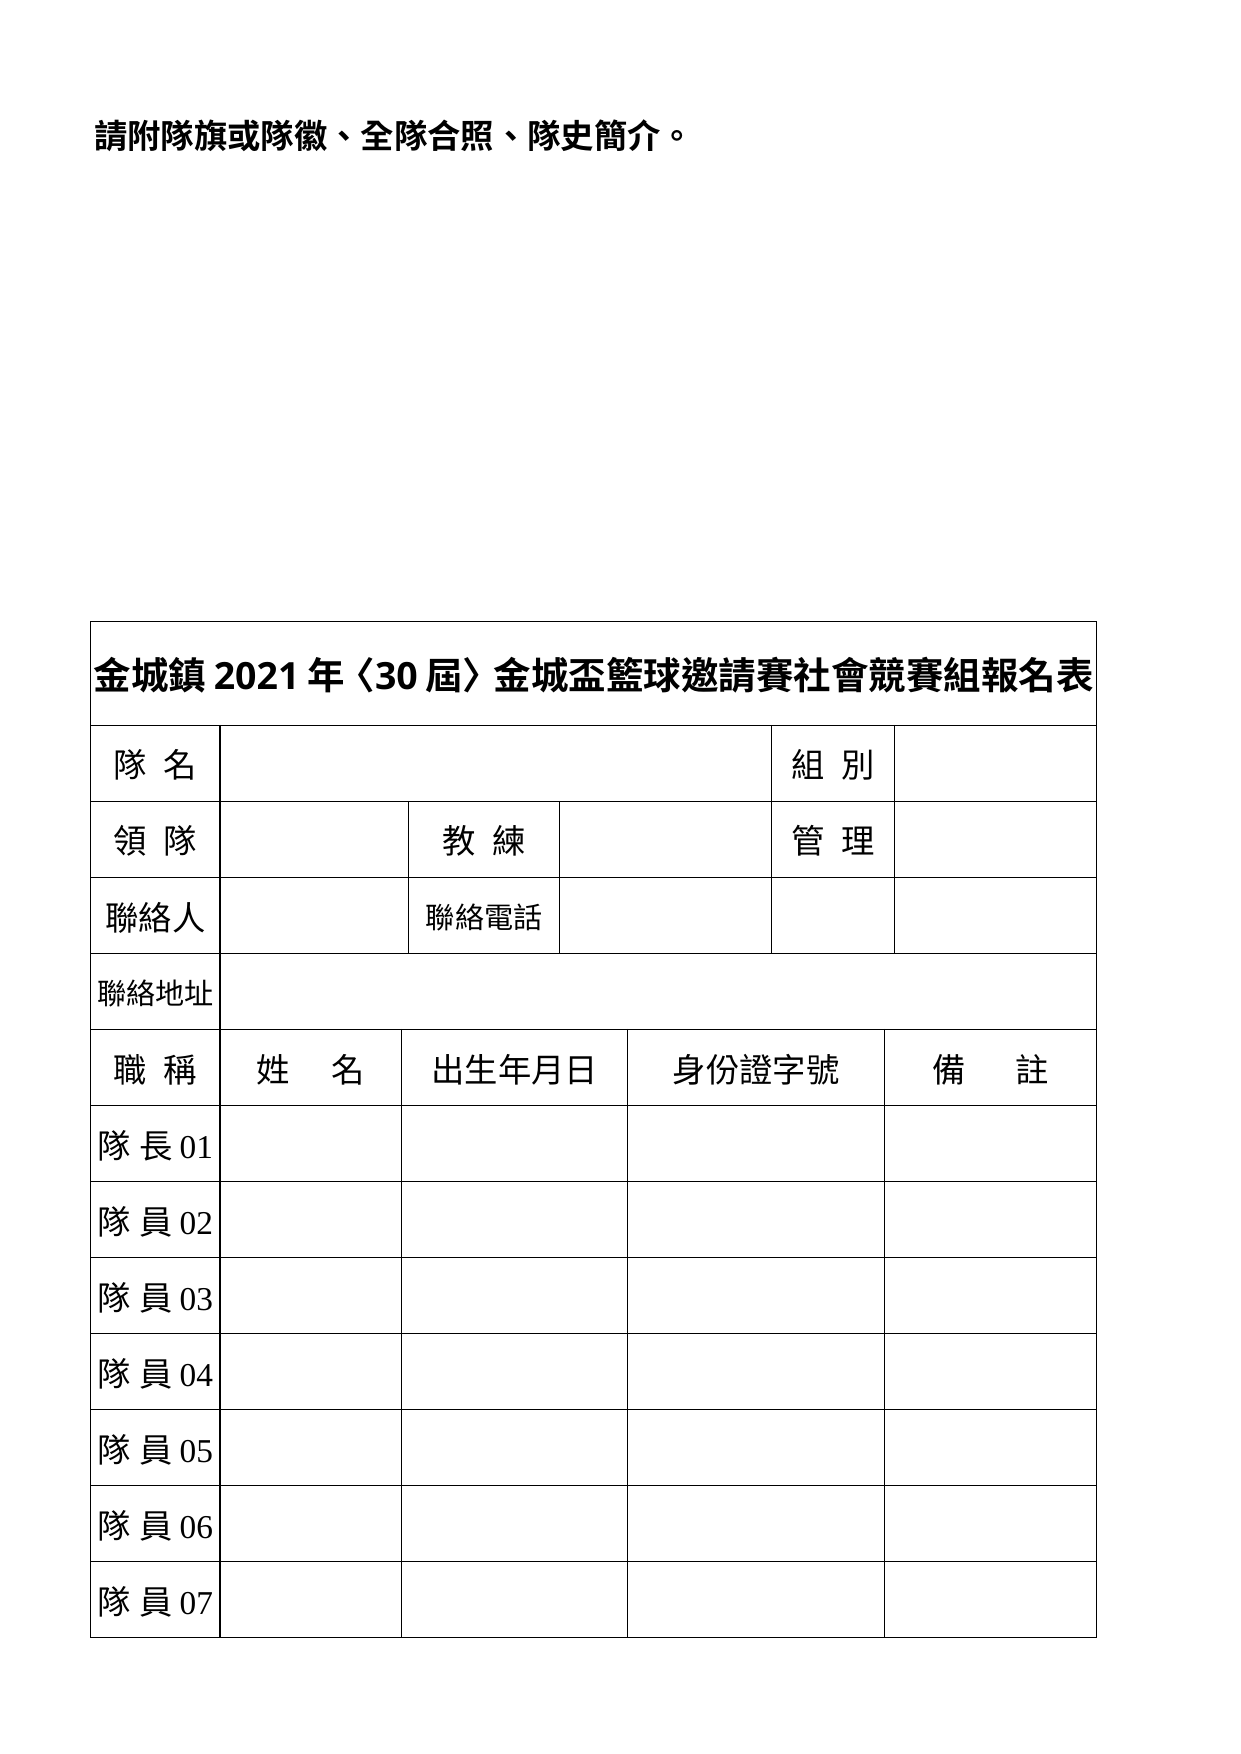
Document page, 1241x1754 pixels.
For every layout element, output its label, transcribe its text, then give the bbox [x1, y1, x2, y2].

table_cell [402, 1410, 627, 1485]
table_cell 隊 員05 [91, 1410, 219, 1485]
table_cell 隊 員07 [91, 1562, 219, 1637]
table_cell [885, 1562, 1096, 1637]
table_cell [221, 1486, 401, 1561]
table_cell [885, 1106, 1096, 1181]
table_cell [895, 878, 1096, 953]
table_cell [628, 1258, 884, 1333]
table_cell [402, 1106, 627, 1181]
table_cell [628, 1410, 884, 1485]
table_cell [402, 1486, 627, 1561]
table_cell [885, 1486, 1096, 1561]
table_cell [772, 878, 894, 953]
table_cell 領 隊 [91, 802, 219, 877]
table_cell [402, 1182, 627, 1257]
table_cell [885, 1182, 1096, 1257]
table_cell [628, 1486, 884, 1561]
table_cell [221, 1410, 401, 1485]
text 請附隊旗或隊徽、全隊合照、隊史簡介。 [94, 96, 1125, 171]
table_cell 聯絡電話 [409, 878, 559, 953]
table_cell [885, 1258, 1096, 1333]
table_cell 教 練 [409, 802, 559, 877]
table_cell [221, 1334, 401, 1409]
table_cell [885, 1334, 1096, 1409]
table_header 金城鎮2021年〈30屆〉金城盃籃球邀請賽社會競賽組報名表 [91, 622, 1096, 725]
table_cell 組 別 [772, 726, 894, 801]
table_cell [221, 1562, 401, 1637]
table_cell [560, 878, 771, 953]
table_cell 聯絡人 [91, 878, 219, 953]
table_cell [221, 802, 408, 877]
table_cell 隊 長01 [91, 1106, 219, 1181]
table_cell [628, 1182, 884, 1257]
table_cell [895, 726, 1096, 801]
table_cell 職 稱 [91, 1030, 219, 1105]
table_cell [221, 1258, 401, 1333]
table_cell [221, 954, 1096, 1029]
table_cell [402, 1258, 627, 1333]
table_cell [628, 1562, 884, 1637]
table_cell 出生年月日 [402, 1030, 627, 1105]
table_cell [628, 1334, 884, 1409]
table_cell 隊 員02 [91, 1182, 219, 1257]
table_cell [402, 1334, 627, 1409]
table_cell [628, 1106, 884, 1181]
table_cell [560, 802, 771, 877]
table_cell 隊 員03 [91, 1258, 219, 1333]
table_cell 備 註 [885, 1030, 1096, 1105]
table_cell 身份證字號 [628, 1030, 884, 1105]
table_cell 隊 員04 [91, 1334, 219, 1409]
table_cell 隊 名 [91, 726, 219, 801]
table_cell [895, 802, 1096, 877]
table_cell [221, 1106, 401, 1181]
table_cell 聯絡地址 [91, 954, 219, 1029]
table_cell 隊 員06 [91, 1486, 219, 1561]
table_cell [885, 1410, 1096, 1485]
table_cell [402, 1562, 627, 1637]
table_cell 管 理 [772, 802, 894, 877]
table_cell [221, 1182, 401, 1257]
table_cell [221, 726, 771, 801]
table_cell 姓 名 [221, 1030, 401, 1105]
table_cell [221, 878, 408, 953]
